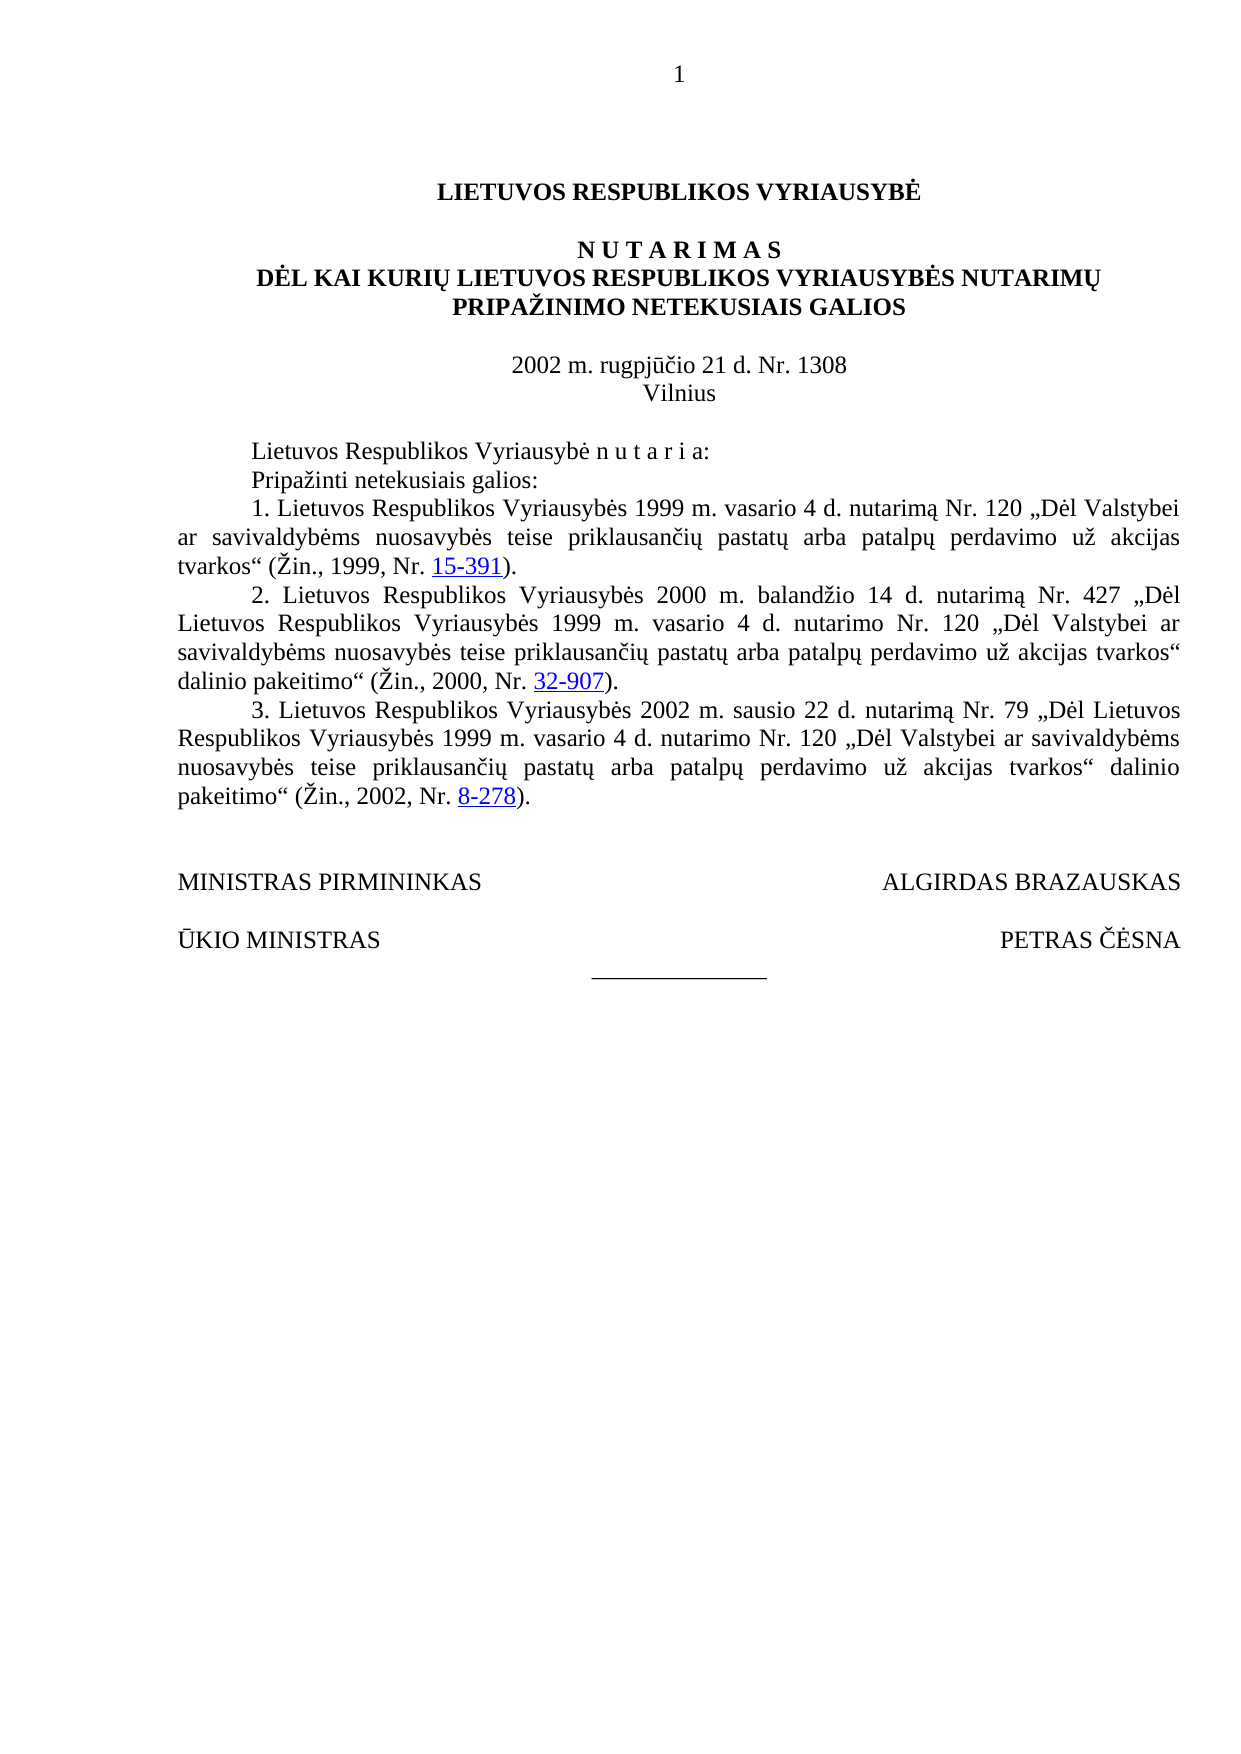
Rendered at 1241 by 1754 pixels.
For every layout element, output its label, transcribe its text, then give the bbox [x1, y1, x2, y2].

text ______________ [177, 953, 1181, 982]
text 2. Lietuvos Respublikos Vyriausybės 2000 m. balandžio 14 d. nutarimą Nr. 427 „Dėl Lietuvos Respublikos Vyriausybės 1999 m. vasario 4 d. nutarimo Nr. 120 „Dėl Valstybei ar savivaldybėms nuosavybės teise priklausančių pastatų arba patalpų perdavimo už akcijas tvarkos“ dalinio pakeitimo“ (Žin., 2000, Nr. 32-907). [177, 580, 1181, 695]
text Lietuvos Respublikos Vyriausybė nutaria: [177, 436, 1181, 465]
text 3. Lietuvos Respublikos Vyriausybės 2002 m. sausio 22 d. nutarimą Nr. 79 „Dėl Lietuvos Respublikos Vyriausybės 1999 m. vasario 4 d. nutarimo Nr. 120 „Dėl Valstybei ar savivaldybėms nuosavybės teise priklausančių pastatų arba patalpų perdavimo už akcijas tvarkos“ dalinio pakeitimo“ (Žin., 2002, Nr. 8-278). [177, 695, 1181, 810]
text ŪKIO MINISTRAS PETRAS ČĖSNA [177, 925, 1181, 953]
text 1. Lietuvos Respublikos Vyriausybės 1999 m. vasario 4 d. nutarimą Nr. 120 „Dėl Valstybei ar savivaldybėms nuosavybės teise priklausančių pastatų arba patalpų perdavimo už akcijas tvarkos“ (Žin., 1999, Nr. 15-391). [177, 493, 1181, 580]
text Vilnius [177, 378, 1181, 407]
text MINISTRAS PIRMININKAS ALGIRDAS BRAZAUSKAS [177, 867, 1181, 896]
text LIETUVOS RESPUBLIKOS VYRIAUSYBĖ [177, 177, 1181, 206]
text Pripažinti netekusiais galios: [177, 465, 1181, 493]
text DĖL KAI KURIŲ LIETUVOS RESPUBLIKOS VYRIAUSYBĖS NUTARIMŲ PRIPAŽINIMO NETEKUSIAIS GALIOS [177, 263, 1181, 321]
text N U T A R I M A S [177, 235, 1181, 263]
text 2002 m. rugpjūčio 21 d. Nr. 1308 [177, 350, 1181, 378]
